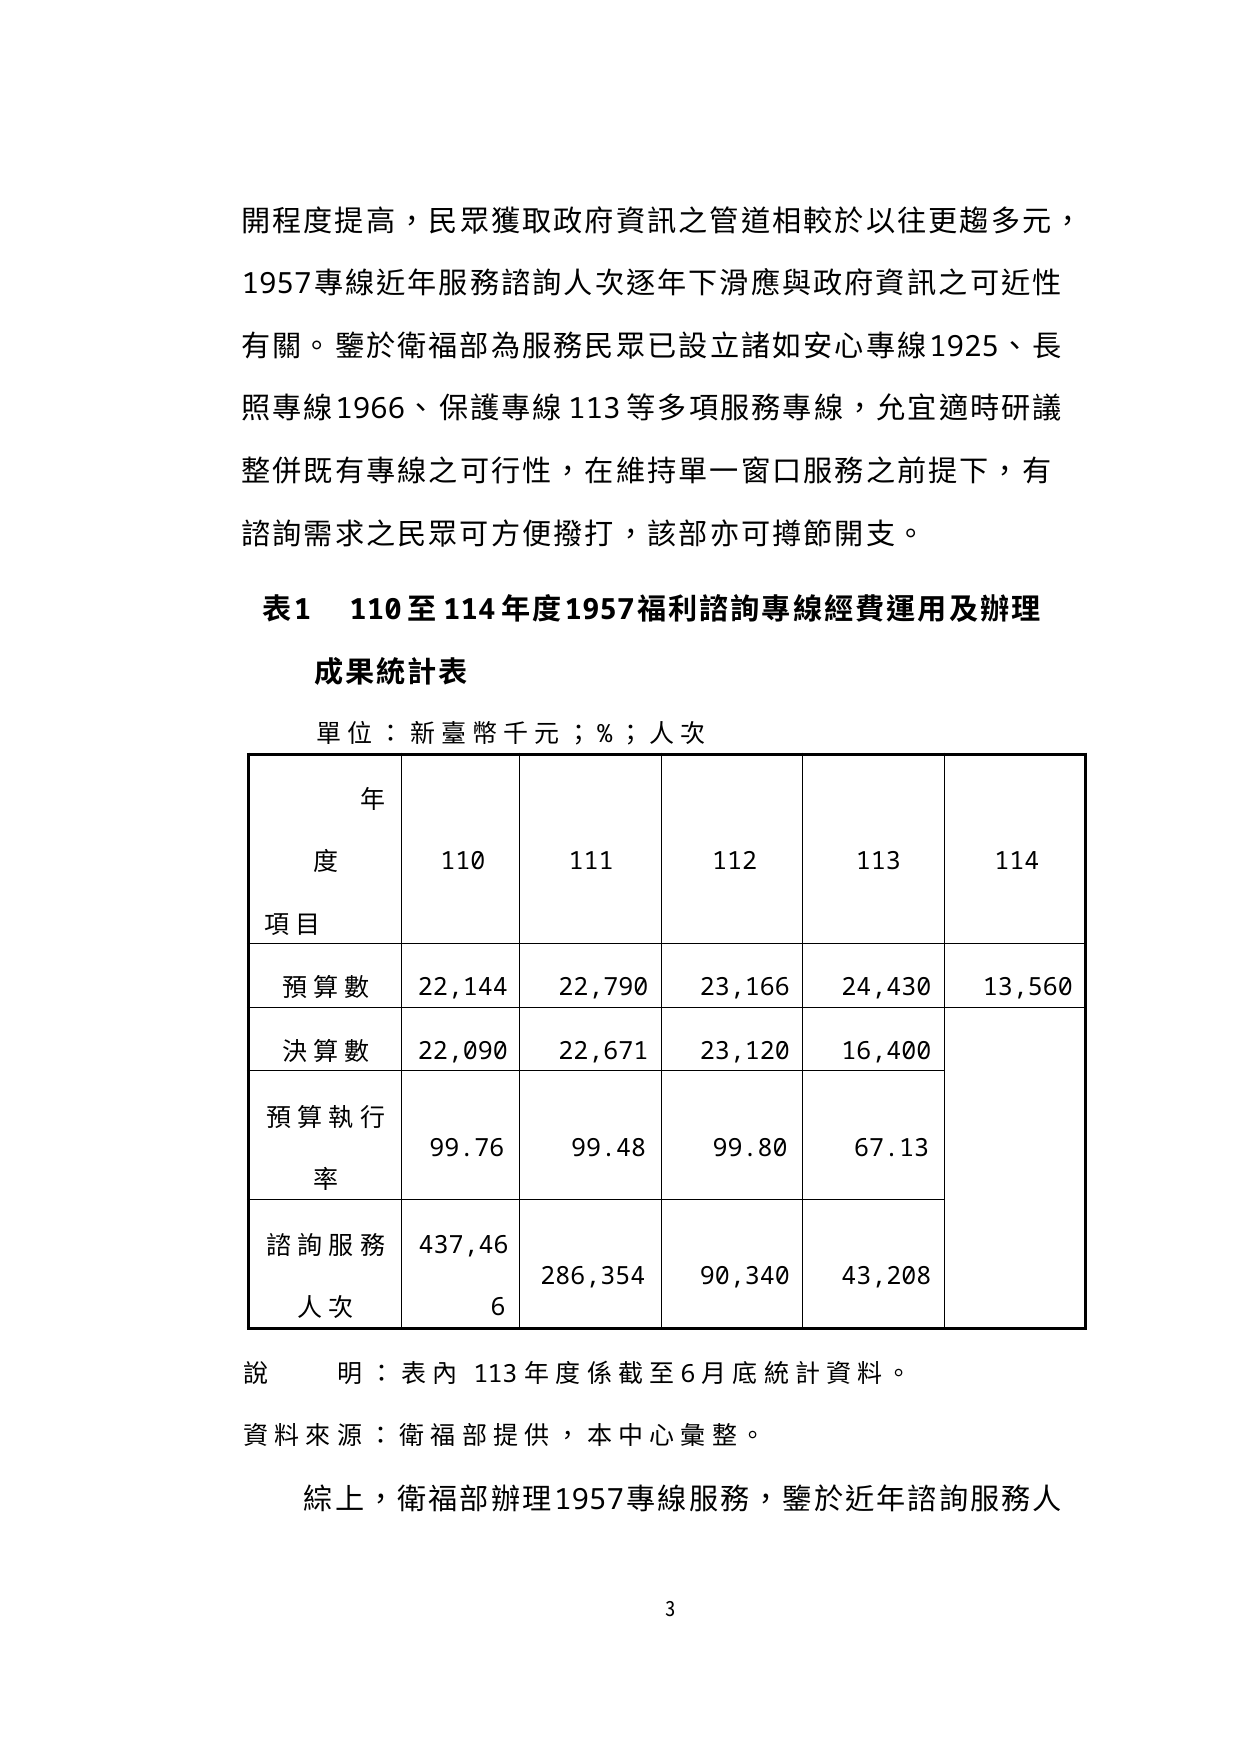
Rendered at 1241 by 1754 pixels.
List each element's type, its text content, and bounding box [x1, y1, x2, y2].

table_cell 23,120 [662, 1008, 802, 1070]
table_cell 24,430 [803, 944, 944, 1007]
table_cell 決算數 [250, 1008, 401, 1070]
table_cell 43,208 [803, 1200, 944, 1327]
table_cell 437,466 [402, 1200, 519, 1327]
text 按政府機關設立專線目的主要係提供單一窗口，方便民眾接洽獲取相關資訊與服務，然隨著科技發展，政府資訊公開程度提高，民眾獲取政府資訊之管道相較於以往更趨多元，1957專線近年服務諮詢人次逐年下滑應與政府資訊之可近性有關。鑒於衛福部為服務民眾已設立諸如安心專線1925、長照專線1966、保護專線113等多項服務專線，允宜適時研議整併既有專線之可行性，在維持單一窗口服務之前提下，有諮詢需求之民眾可方便撥打，該部亦可撙節開支。 [236, 177, 1063, 552]
text 說 明：表內113年度係截至6月底統計資料。 [177, 1330, 1063, 1392]
table_cell 99.80 [662, 1071, 802, 1198]
table_header 113 [803, 756, 944, 943]
table_cell 13,560 [945, 944, 1084, 1007]
table_cell 16,400 [803, 1008, 944, 1070]
table_cell 22,090 [402, 1008, 519, 1070]
text 資料來源：衛福部提供，本中心彙整。 [177, 1392, 1063, 1455]
table_cell 67.13 [803, 1071, 944, 1198]
table_cell 預算數 [250, 944, 401, 1007]
table_cell 22,790 [520, 944, 661, 1007]
text 表1 110至114年度1957福利諮詢專線經費運用及辦理成果統計表 單位：新臺幣千元；%；人次 [178, 565, 1068, 753]
table_header 111 [520, 756, 661, 943]
table_cell 諮詢服務 人次 [250, 1200, 401, 1327]
table_cell 22,671 [520, 1008, 661, 1070]
table_header 年度 項目 [250, 756, 401, 943]
text 綜上，衛福部辦理1957專線服務，鑒於近年諮詢服務人 [236, 1455, 1063, 1517]
table_cell 22,144 [402, 944, 519, 1007]
table_header 112 [662, 756, 802, 943]
table_cell 預算執行率 [250, 1071, 401, 1198]
table_cell 23,166 [662, 944, 802, 1007]
table_header 114 [945, 756, 1084, 943]
table_cell 90,340 [662, 1200, 802, 1327]
table_cell [945, 1008, 1084, 1327]
table_cell 99.76 [402, 1071, 519, 1198]
table_cell 99.48 [520, 1071, 661, 1198]
table_header 110 [402, 756, 519, 943]
table_cell 286,354 [520, 1200, 661, 1327]
